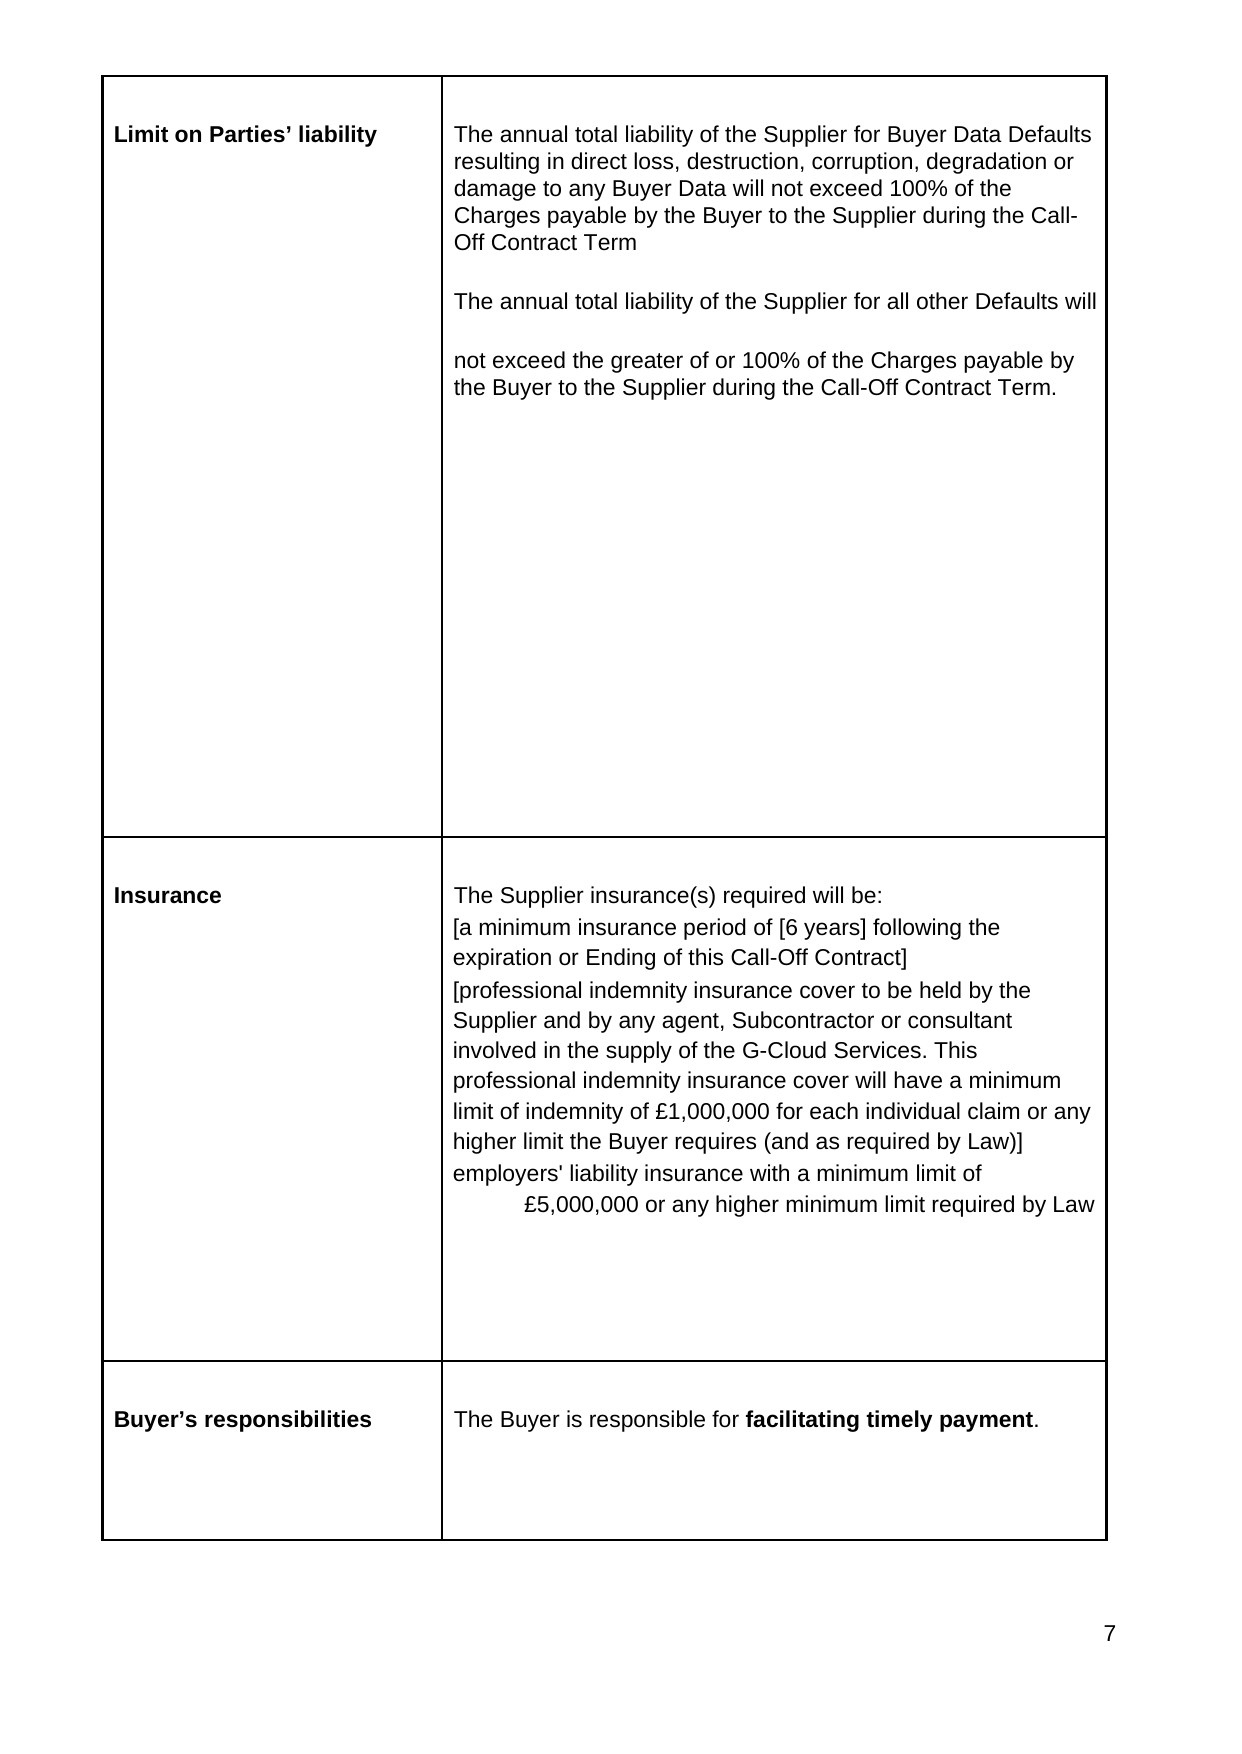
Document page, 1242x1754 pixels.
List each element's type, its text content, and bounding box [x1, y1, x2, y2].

table_cell Buyer’s responsibilities [104, 1362, 441, 1539]
table_cell The Supplier insurance(s) required will be: [a minimum insurance period of [6 years] following the expiration or Ending of this Call-Off Contract] [professional indemnity insurance cover to be held by the Supplier and by any agent, Subcontractor or consultant involved in the supply of the G-Cloud Services. This professional indemnity insurance cover will have a minimum limit of indemnity of £1,000,000 for each individual claim or any higher limit the Buyer requires (and as required by Law)] employers' liability insurance with a minimum limit of £5,000,000 or any higher minimum limit required by Law [443, 838, 1105, 1359]
table_cell The annual total liability of the Supplier for Buyer Data Defaults resulting in direct loss, destruction, corruption, degradation or damage to any Buyer Data will not exceed 100% of the Charges payable by the Buyer to the Supplier during the Call-Off Contract Term The annual total liability of the Supplier for all other Defaults will not exceed the greater of or 100% of the Charges payable by the Buyer to the Supplier during the Call-Off Contract Term. [443, 77, 1105, 836]
table_cell Limit on Parties’ liability [104, 77, 441, 836]
table_cell Insurance [104, 838, 441, 1359]
table_cell The Buyer is responsible for facilitating timely payment. [443, 1362, 1105, 1539]
